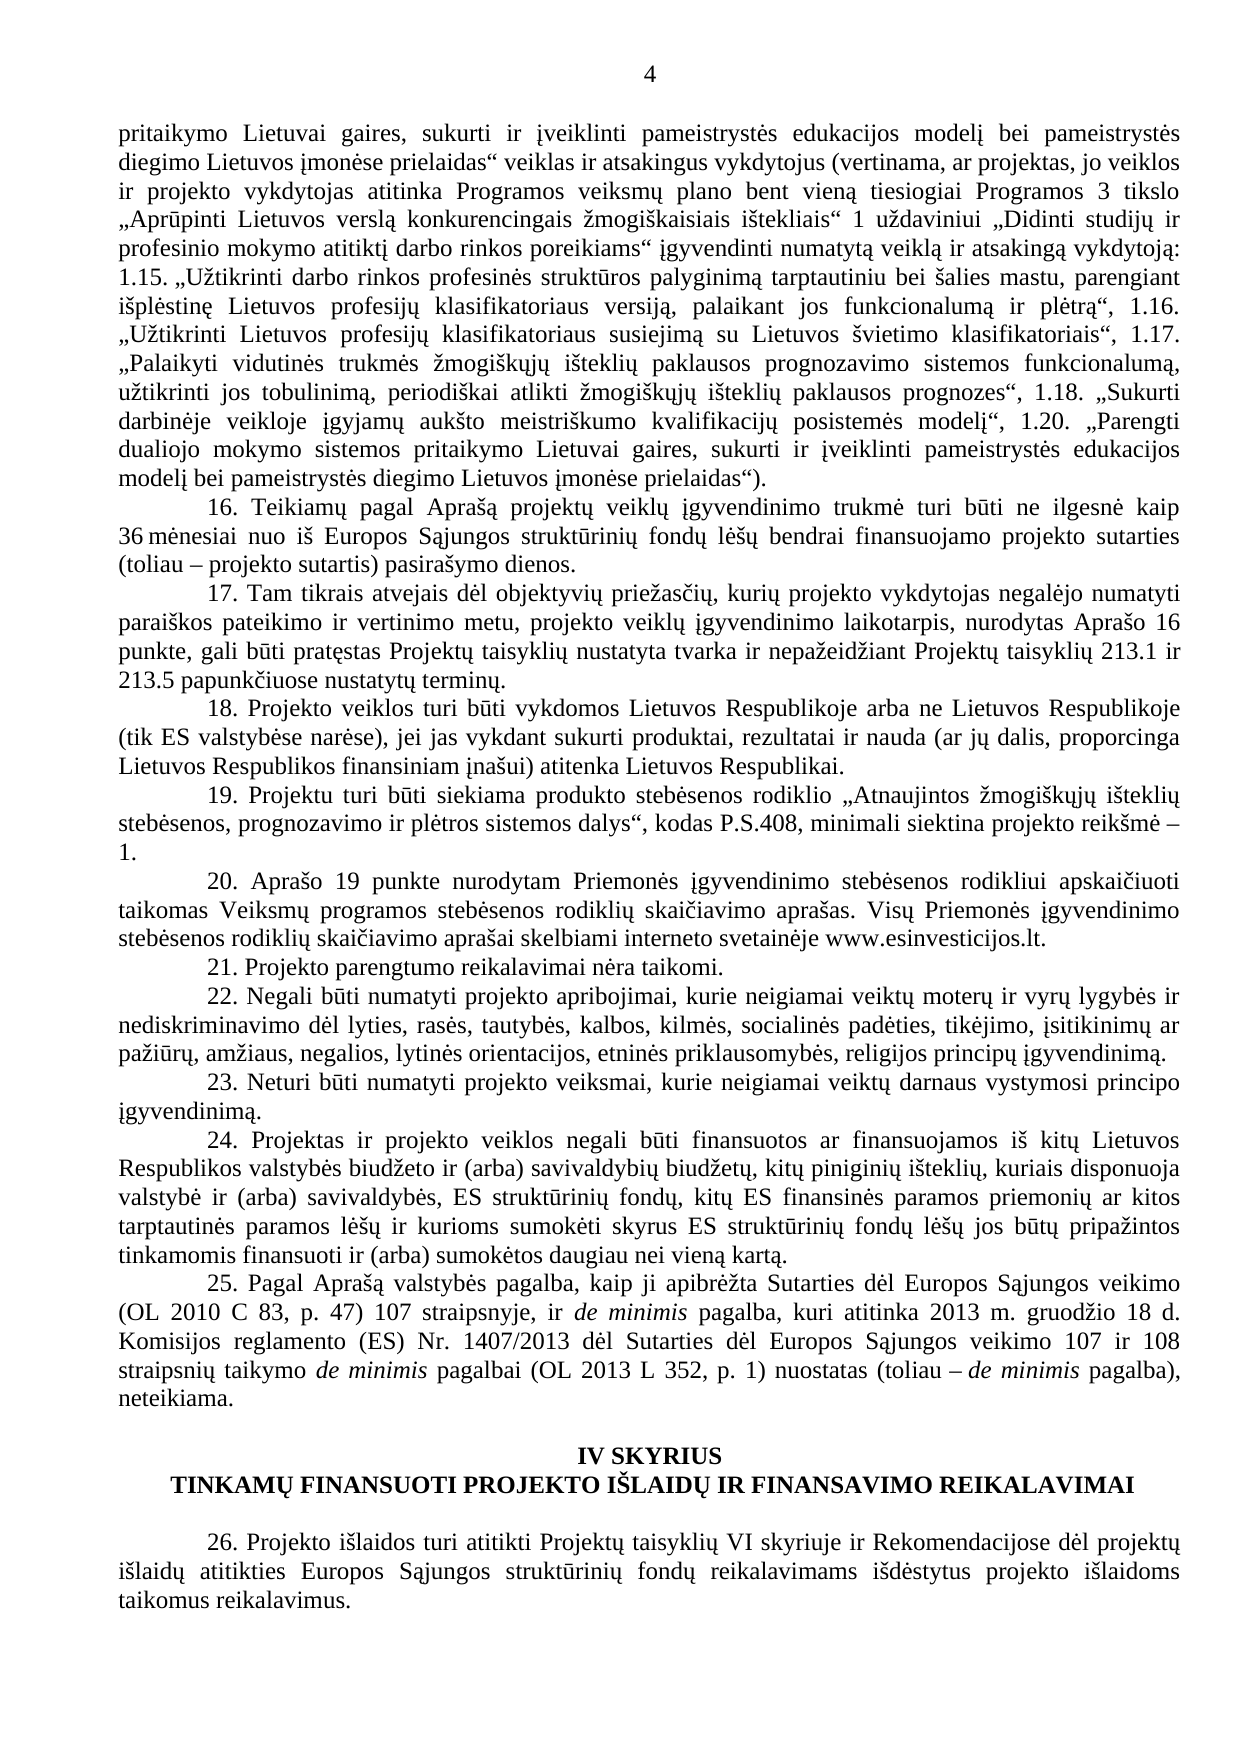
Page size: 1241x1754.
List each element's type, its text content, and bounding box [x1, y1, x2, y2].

text 16. Teikiamų pagal Aprašą projektų veiklų įgyvendinimo trukmė turi būti ne ilgesnė kaip 36 mėnesiai nuo iš Europos Sąjungos struktūrinių fondų lėšų bendrai finansuojamo projekto sutarties (toliau – projekto sutartis) pasirašymo dienos. [118, 492, 1181, 578]
text 21. Projekto parengtumo reikalavimai nėra taikomi. [118, 952, 1181, 981]
text 20. Aprašo 19 punkte nurodytam Priemonės įgyvendinimo stebėsenos rodikliui apskaičiuoti taikomas Veiksmų programos stebėsenos rodiklių skaičiavimo aprašas. Visų Priemonės įgyvendinimo stebėsenos rodiklių skaičiavimo aprašai skelbiami interneto svetainėje www.esinvesticijos.lt. [118, 866, 1181, 952]
text 24. Projektas ir projekto veiklos negali būti finansuotos ar finansuojamos iš kitų Lietuvos Respublikos valstybės biudžeto ir (arba) savivaldybių biudžetų, kitų piniginių išteklių, kuriais disponuoja valstybė ir (arba) savivaldybės, ES struktūrinių fondų, kitų ES finansinės paramos priemonių ar kitos tarptautinės paramos lėšų ir kurioms sumokėti skyrus ES struktūrinių fondų lėšų jos būtų pripažintos tinkamomis finansuoti ir (arba) sumokėtos daugiau nei vieną kartą. [118, 1125, 1181, 1268]
text pritaikymo Lietuvai gaires, sukurti ir įveiklinti pameistrystės edukacijos modelį bei pameistrystės diegimo Lietuvos įmonėse prielaidas“ veiklas ir atsakingus vykdytojus (vertinama, ar projektas, jo veiklos ir projekto vykdytojas atitinka Programos veiksmų plano bent vieną tiesiogiai Programos 3 tikslo „Aprūpinti Lietuvos verslą konkurencingais žmogiškaisiais ištekliais“ 1 uždaviniui „Didinti studijų ir profesinio mokymo atitiktį darbo rinkos poreikiams“ įgyvendinti numatytą veiklą ir atsakingą vykdytoją: 1.15. „Užtikrinti darbo rinkos profesinės struktūros palyginimą tarptautiniu bei šalies mastu, parengiant išplėstinę Lietuvos profesijų klasifikatoriaus versiją, palaikant jos funkcionalumą ir plėtrą“, 1.16. „Užtikrinti Lietuvos profesijų klasifikatoriaus susiejimą su Lietuvos švietimo klasifikatoriais“, 1.17. „Palaikyti vidutinės trukmės žmogiškųjų išteklių paklausos prognozavimo sistemos funkcionalumą, užtikrinti jos tobulinimą, periodiškai atlikti žmogiškųjų išteklių paklausos prognozes“, 1.18. „Sukurti darbinėje veikloje įgyjamų aukšto meistriškumo kvalifikacijų posistemės modelį“, 1.20. „Parengti dualiojo mokymo sistemos pritaikymo Lietuvai gaires, sukurti ir įveiklinti pameistrystės edukacijos modelį bei pameistrystės diegimo Lietuvos įmonėse prielaidas“). [118, 118, 1181, 492]
text IV SKYRIUS [118, 1441, 1181, 1470]
text 17. Tam tikrais atvejais dėl objektyvių priežasčių, kurių projekto vykdytojas negalėjo numatyti paraiškos pateikimo ir vertinimo metu, projekto veiklų įgyvendinimo laikotarpis, nurodytas Aprašo 16 punkte, gali būti pratęstas Projektų taisyklių nustatyta tvarka ir nepažeidžiant Projektų taisyklių 213.1 ir 213.5 papunkčiuose nustatytų terminų. [118, 578, 1181, 693]
text 18. Projekto veiklos turi būti vykdomos Lietuvos Respublikoje arba ne Lietuvos Respublikoje (tik ES valstybėse narėse), jei jas vykdant sukurti produktai, rezultatai ir nauda (ar jų dalis, proporcinga Lietuvos Respublikos finansiniam įnašui) atitenka Lietuvos Respublikai. [118, 693, 1181, 780]
text 23. Neturi būti numatyti projekto veiksmai, kurie neigiamai veiktų darnaus vystymosi principo įgyvendinimą. [118, 1067, 1181, 1125]
text TINKAMŲ FINANSUOTI PROJEKTO IŠLAIDŲ IR FINANSAVIMO REIKALAVIMAI [118, 1470, 1181, 1498]
text 22. Negali būti numatyti projekto apribojimai, kurie neigiamai veiktų moterų ir vyrų lygybės ir nediskriminavimo dėl lyties, rasės, tautybės, kalbos, kilmės, socialinės padėties, tikėjimo, įsitikinimų ar pažiūrų, amžiaus, negalios, lytinės orientacijos, etninės priklausomybės, religijos principų įgyvendinimą. [118, 981, 1181, 1067]
text 26. Projekto išlaidos turi atitikti Projektų taisyklių VI skyriuje ir Rekomendacijose dėl projektų išlaidų atitikties Europos Sąjungos struktūrinių fondų reikalavimams išdėstytus projekto išlaidoms taikomus reikalavimus. [118, 1527, 1181, 1613]
text 19. Projektu turi būti siekiama produkto stebėsenos rodiklio „Atnaujintos žmogiškųjų išteklių stebėsenos, prognozavimo ir plėtros sistemos dalys“, kodas P.S.408, minimali siektina projekto reikšmė – 1. [118, 780, 1181, 866]
text 25. Pagal Aprašą valstybės pagalba, kaip ji apibrėžta Sutarties dėl Europos Sąjungos veikimo (OL 2010 C 83, p. 47) 107 straipsnyje, ir de minimis pagalba, kuri atitinka 2013 m. gruodžio 18 d. Komisijos reglamento (ES) Nr. 1407/2013 dėl Sutarties dėl Europos Sąjungos veikimo 107 ir 108 straipsnių taikymo de minimis pagalbai (OL 2013 L 352, p. 1) nuostatas (toliau – de minimis pagalba), neteikiama. [118, 1268, 1181, 1412]
